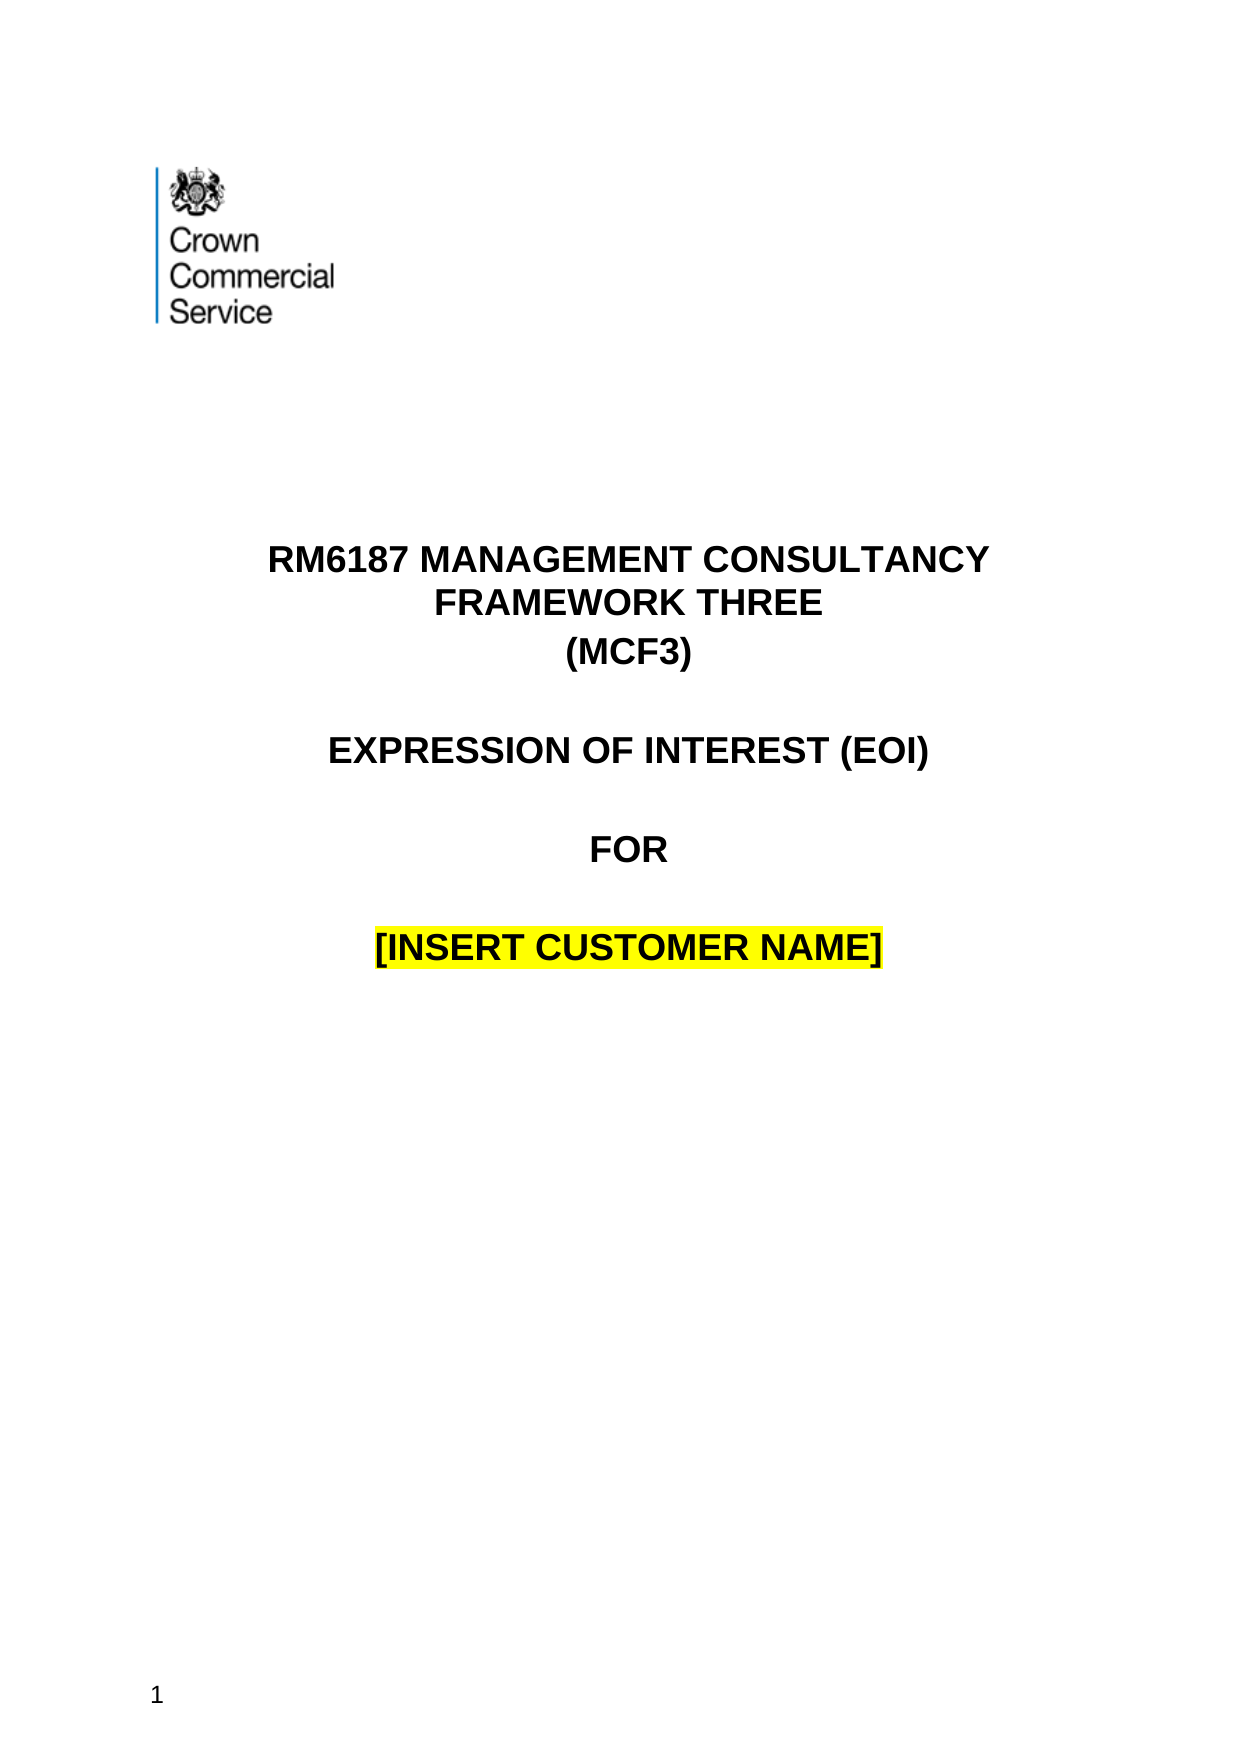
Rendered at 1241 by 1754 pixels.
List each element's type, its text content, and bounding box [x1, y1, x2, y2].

subtitle (MCF3) [150, 629, 1107, 672]
subtitle [INSERT CUSTOMER NAME] [150, 926, 1107, 969]
subtitle FOR [150, 827, 1107, 870]
picture [150, 161, 359, 333]
subtitle EXPRESSION OF INTEREST (EOI) [150, 728, 1107, 771]
subtitle RM6187 MANAGEMENT CONSULTANCY FRAMEWORK THREE [150, 537, 1107, 623]
